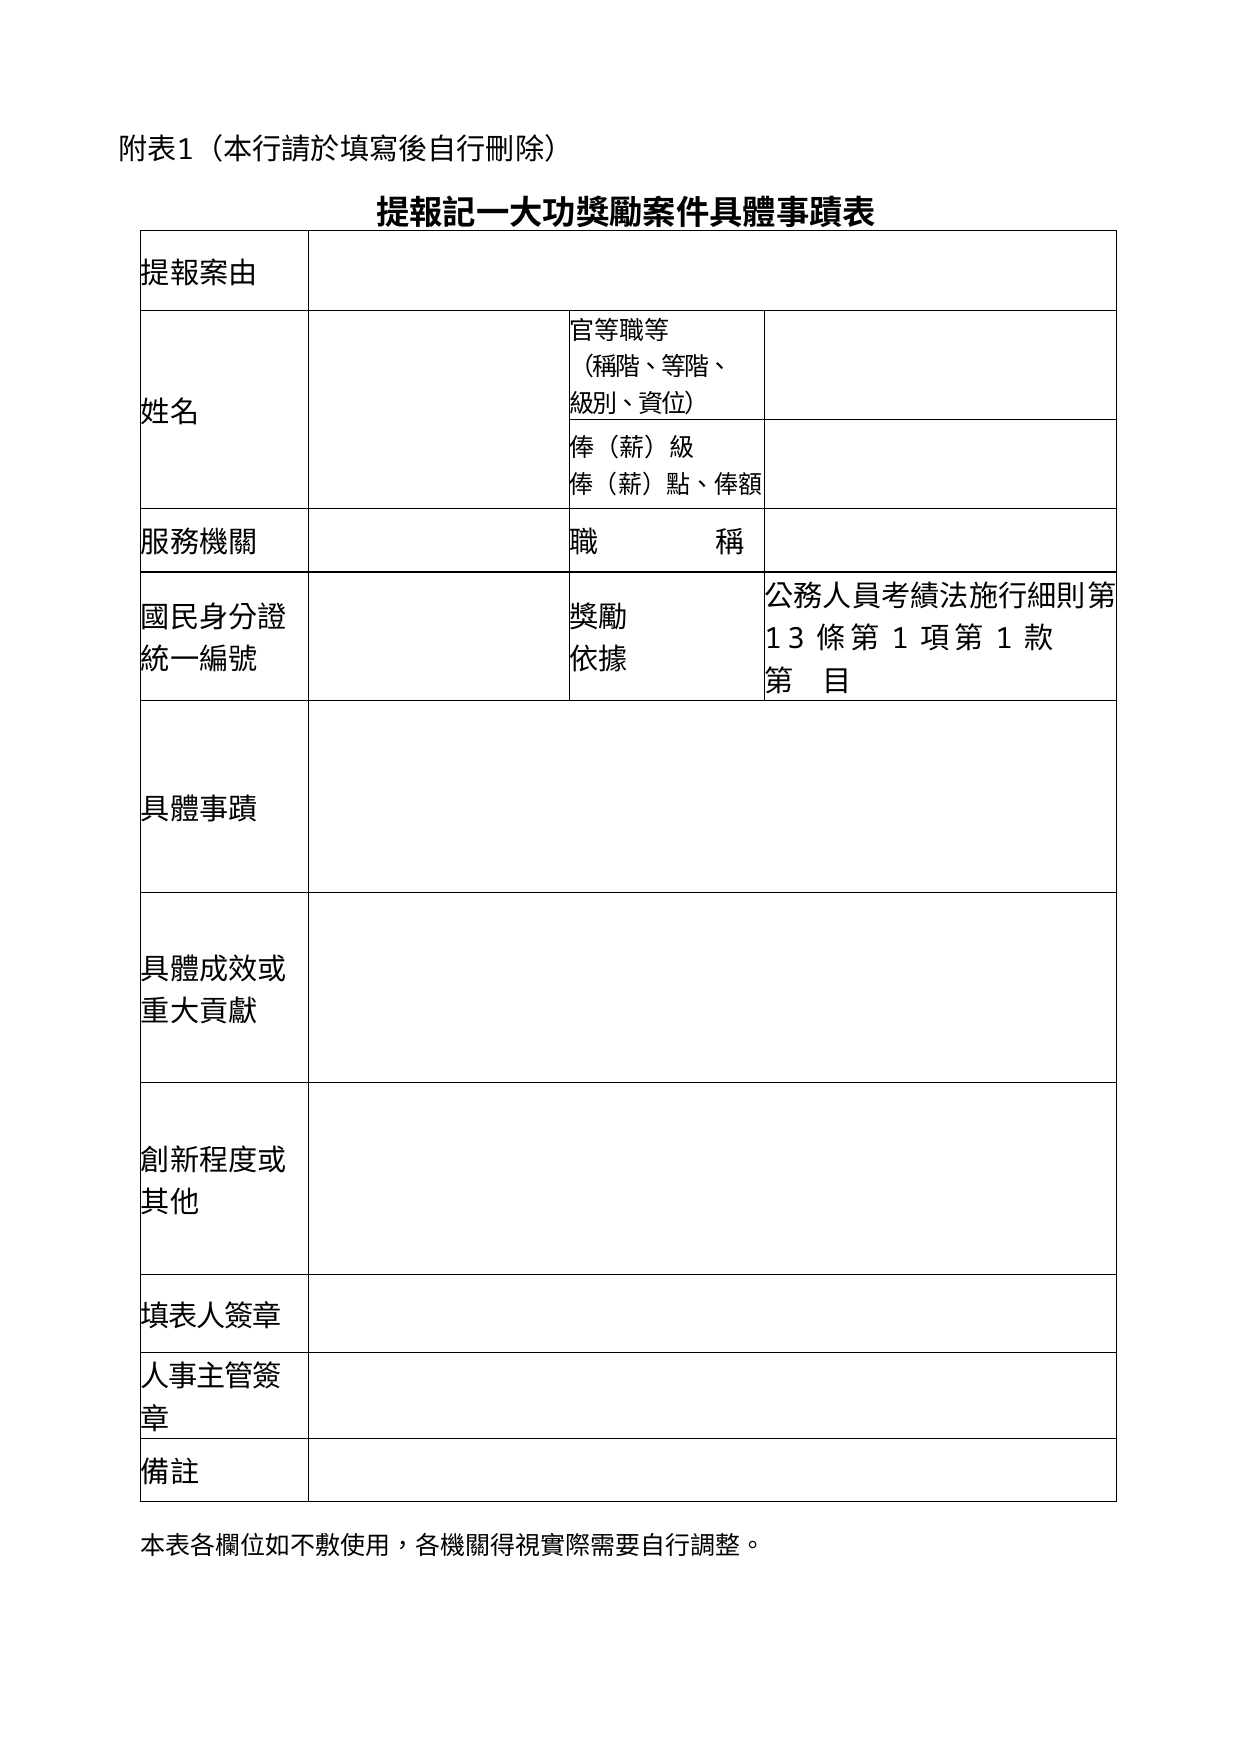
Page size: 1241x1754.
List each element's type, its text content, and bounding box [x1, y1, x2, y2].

table_cell [309, 509, 569, 571]
table_cell [309, 1353, 1116, 1437]
table_cell 具體事蹟 [141, 701, 308, 892]
table_cell 公務人員考績法施行細則第13條第1項第1款 第 目 [765, 573, 1116, 699]
table_cell 國民身分證 統一編號 [141, 573, 308, 699]
table_cell 姓名 [141, 311, 308, 508]
table_header [309, 231, 1116, 309]
table_cell [309, 1439, 1116, 1501]
table_cell [309, 573, 569, 699]
table_cell 填表人簽章 [141, 1275, 308, 1352]
table_header 提報記一大功獎勵案件具體事蹟表 本表各欄位如不敷使用，各機關得視實際需要自行調整。 [129, 168, 1122, 1564]
table_header 提報案由 [141, 231, 308, 309]
text 附表1（本行請於填寫後自行刪除） [118, 105, 1122, 168]
table_cell [309, 893, 1116, 1082]
table_cell 職 稱 [570, 509, 764, 571]
table_cell [765, 509, 1116, 571]
table_cell [309, 1275, 1116, 1352]
table_cell [309, 701, 1116, 892]
table_cell 備註 [141, 1439, 308, 1501]
table_cell [309, 311, 569, 508]
table_cell 俸（薪）級 俸（薪）點、俸額 [570, 420, 764, 508]
table_cell 官等職等 （稱階、等階、 級別、資位） [570, 311, 764, 419]
table_cell [765, 311, 1116, 419]
table_cell 創新程度或其他 [141, 1083, 308, 1274]
table_cell 獎勵 依據 [570, 573, 764, 699]
table_cell 具體成效或重大貢獻 [141, 893, 308, 1082]
table_cell [309, 1083, 1116, 1274]
table_cell 人事主管簽章 [141, 1353, 308, 1437]
table_cell 服務機關 [141, 509, 308, 571]
table_cell [765, 420, 1116, 508]
